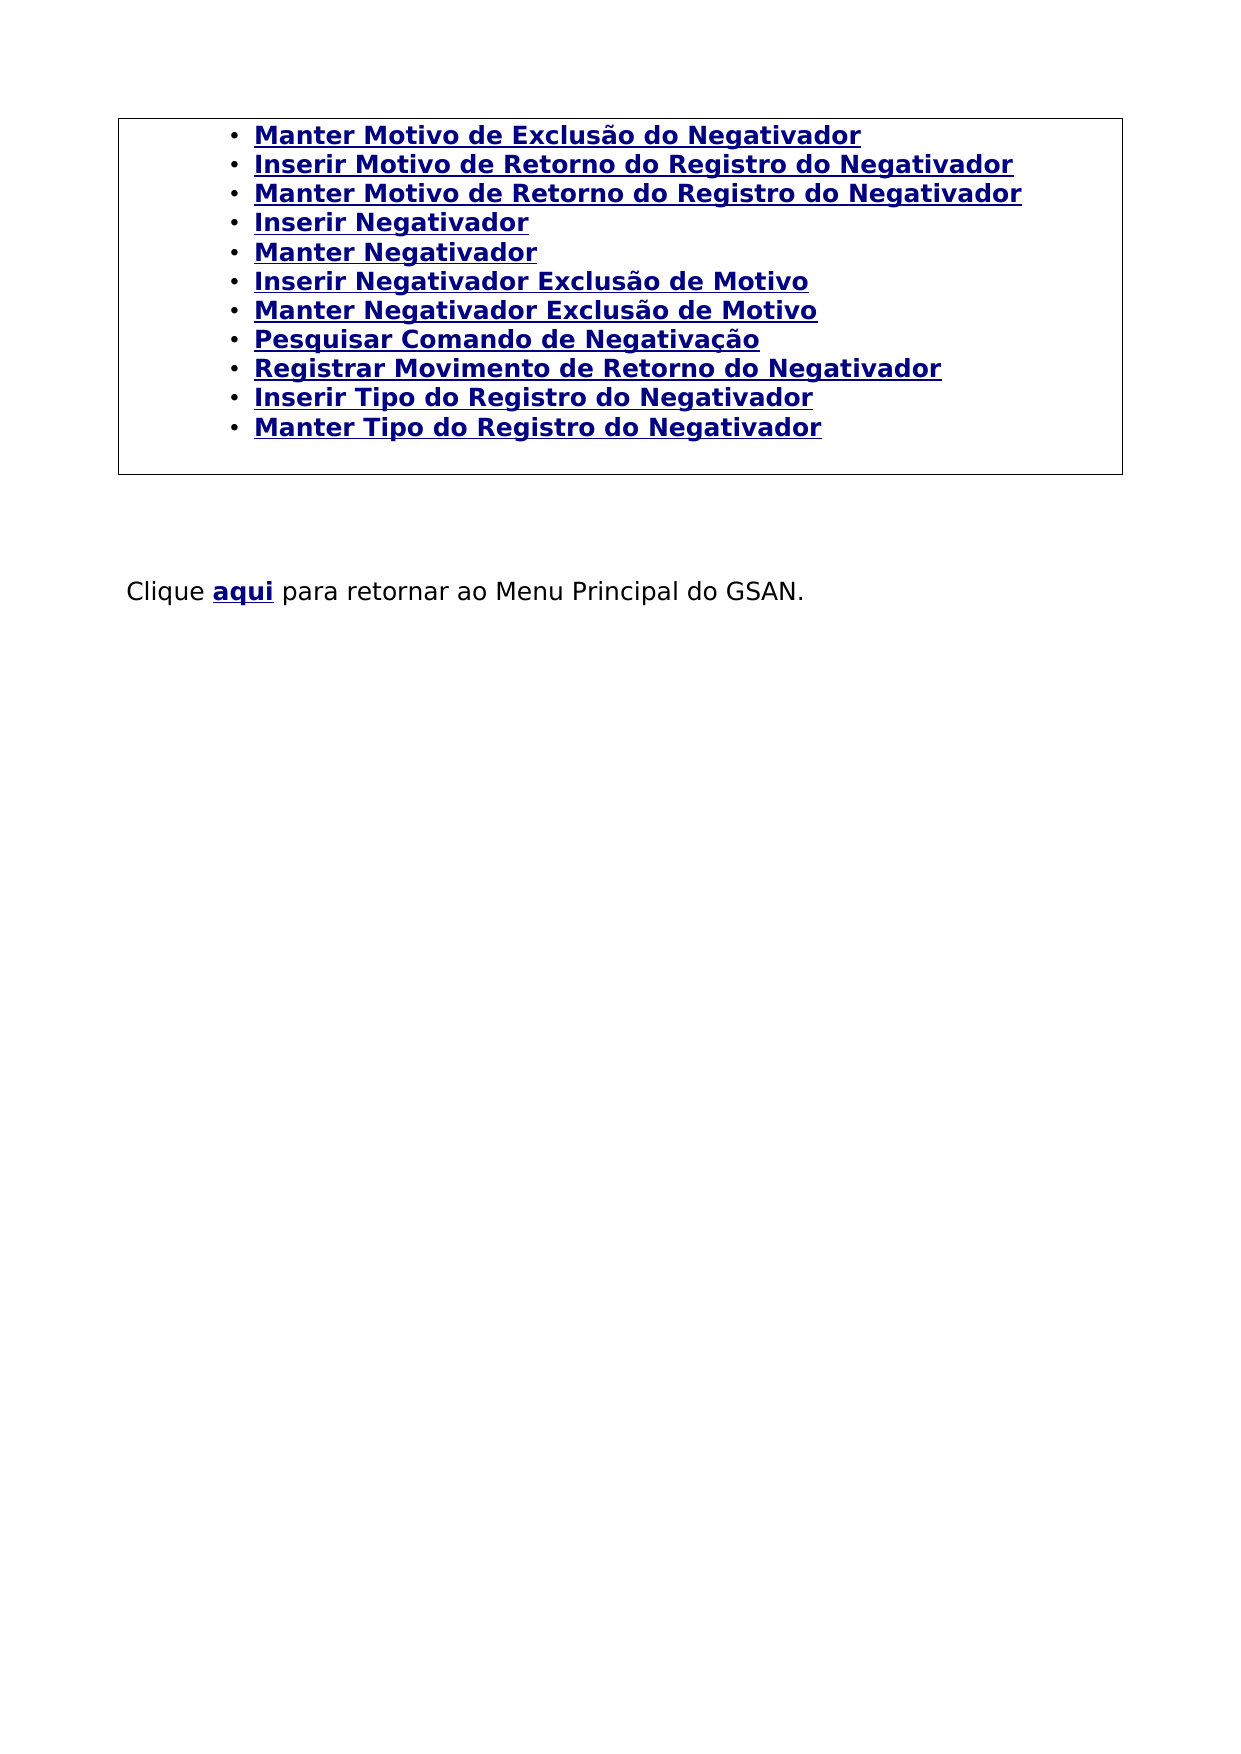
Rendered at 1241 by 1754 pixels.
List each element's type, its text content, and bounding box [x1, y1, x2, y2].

table_header O submódulo Negativação, que pertence ao módulo Cobrança, tem como objetivo prover as informações das questões relacionadas com a negativação do cliente/imóvel. O Submódulo Negativação contém as seguintes funcionalidades: Negativação Consultar Comandos de Negativação Consultar Movimento do Negativador Consultar Resumo da Negativação Executar Comando de Negativação Gerar Movimento de Exclusão de Negativação Gerar Relatório de Acompanhamento de Clientes Negativados Gerar Relatório Negativações Excluídas Gerar Relatório Resultado da Simulação Inserir Comando de Negativação Manter Comando de Negativação Inserir Contrato do Negativador Manter Contrato do Negativador Inserir Motivo de Exclusão do Negativador Manter Motivo de Exclusão do Negativador Inserir Motivo de Retorno do Registro do Negativador Manter Motivo de Retorno do Registro do Negativador Inserir Negativador Manter Negativador Inserir Negativador Exclusão de Motivo Manter Negativador Exclusão de Motivo Pesquisar Comando de Negativação Registrar Movimento de Retorno do Negativador Inserir Tipo do Registro do Negativador Manter Tipo do Registro do Negativador [119, 119, 1122, 474]
text Clique aqui para retornar ao Menu Principal do GSAN. [118, 489, 1122, 606]
